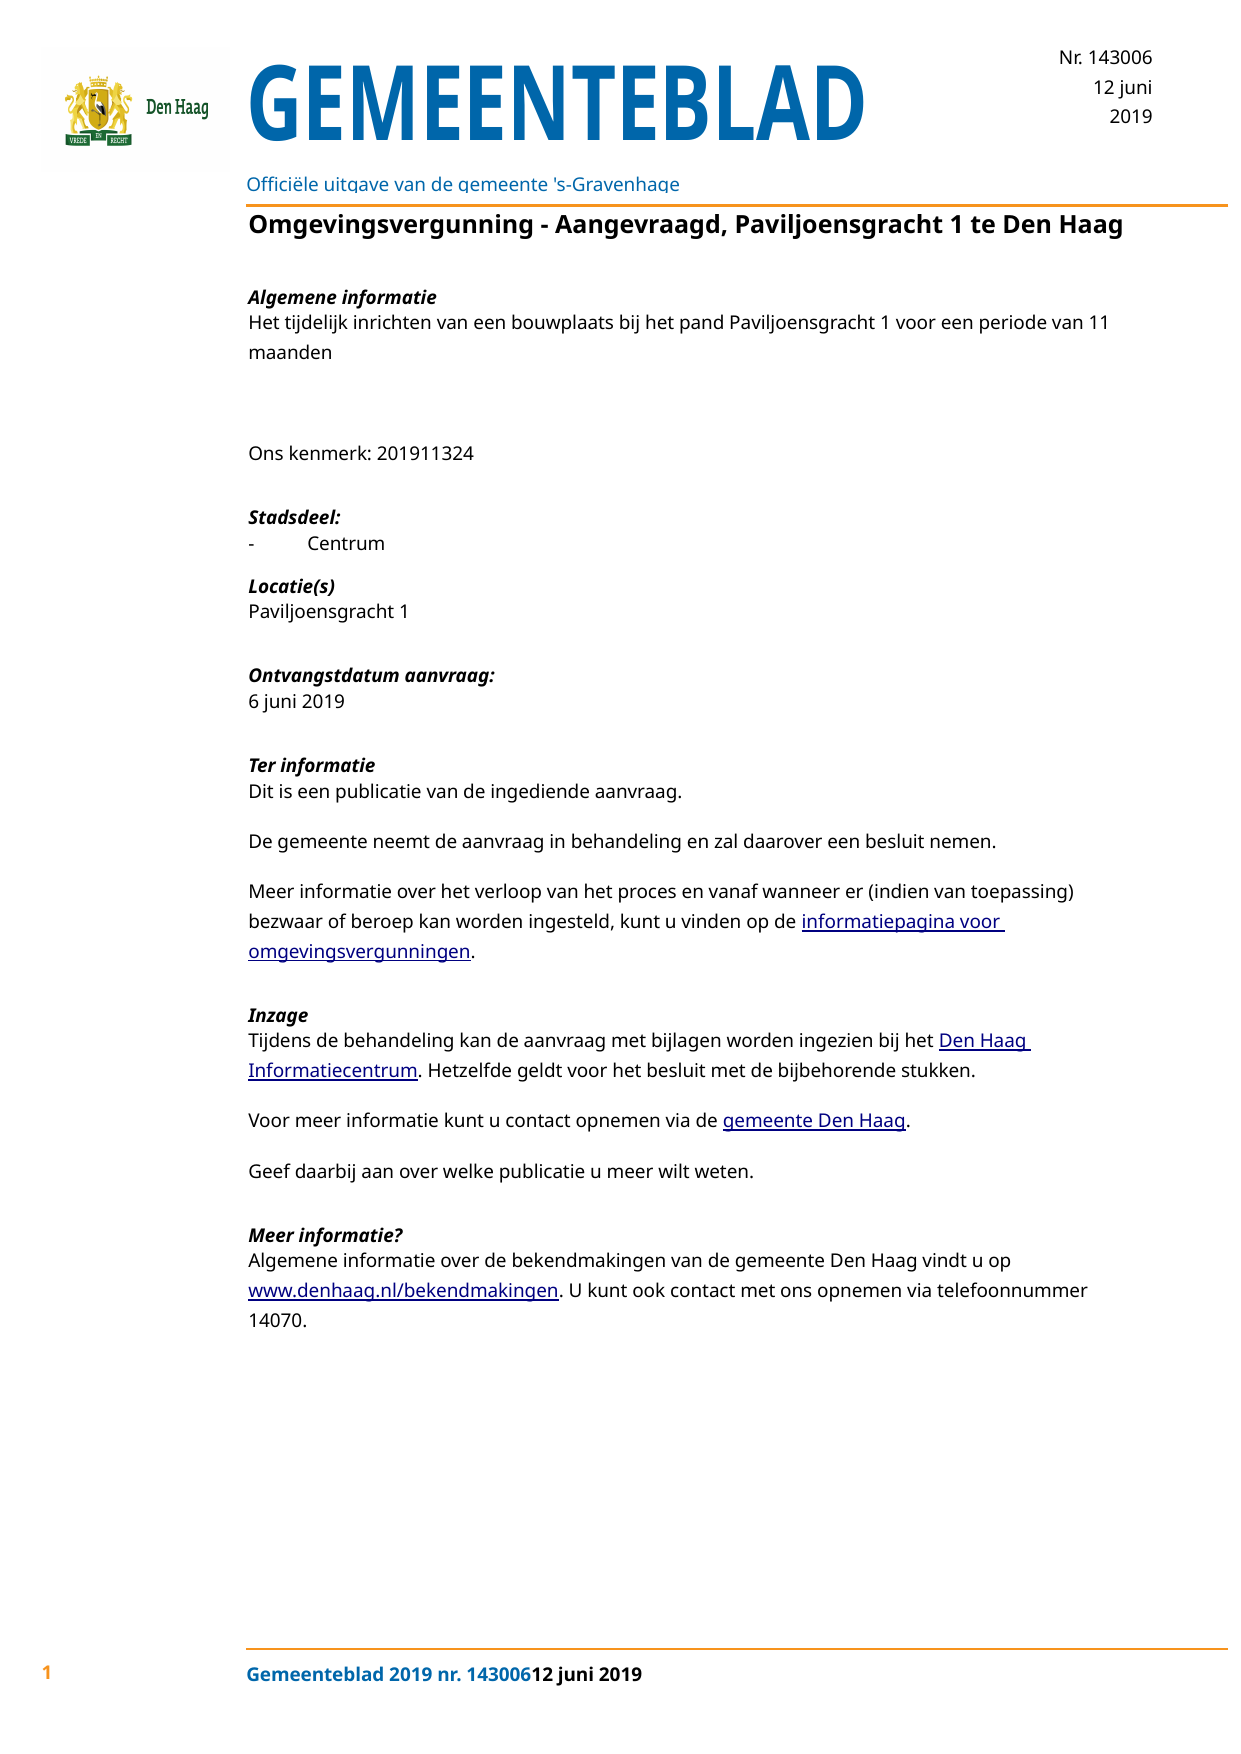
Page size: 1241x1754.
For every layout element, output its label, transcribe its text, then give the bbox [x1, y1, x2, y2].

picture [41, 47, 231, 172]
text Voor meer informatie kunt u contact opnemen via de gemeente Den Haag. [248, 1108, 1152, 1133]
text Geef daarbij aan over welke publicatie u meer wilt weten. [248, 1158, 1152, 1184]
text Meer informatie over het verloop van het proces en vanaf wanneer er (indien van toepassing) bezwaar of beroep kan worden ingesteld, kunt u vinden op de informatiepagina voor omgevingsvergunningen. [248, 879, 1152, 964]
text Ontvangstdatum aanvraag: [248, 662, 1152, 688]
text Locatie(s) [248, 573, 1152, 598]
list Centrum [248, 530, 1152, 555]
text Het tijdelijk inrichten van een bouwplaats bij het pand Paviljoensgracht 1 voor een periode van 11 maanden [248, 309, 1152, 365]
text Paviljoensgracht 1 [248, 598, 1152, 624]
text Stadsdeel: [248, 504, 1152, 530]
text De gemeente neemt de aanvraag in behandeling en zal daarover een besluit nemen. [248, 828, 1152, 854]
text Algemene informatie over de bekendmakingen van de gemeente Den Haag vindt u op www.denhaag.nl/bekendmakingen. U kunt ook contact met ons opnemen via telefoonnummer 14070. [248, 1248, 1152, 1333]
text Dit is een publicatie van de ingediende aanvraag. [248, 778, 1152, 804]
text Tijdens de behandeling kan de aanvraag met bijlagen worden ingezien bij het Den Haag Informatiecentrum. Hetzelfde geldt voor het besluit met de bijbehorende stukken. [248, 1028, 1152, 1083]
text Meer informatie? [248, 1222, 1152, 1248]
text Omgevingsvergunning - Aangevraagd, Paviljoensgracht 1 te Den Haag [248, 207, 1152, 241]
text Algemene informatie [248, 284, 1152, 309]
text Inzage [248, 1002, 1152, 1028]
text Ons kenmerk: 201911324 [248, 440, 1152, 466]
text 6 juni 2019 [248, 688, 1152, 714]
text Ter informatie [248, 752, 1152, 778]
